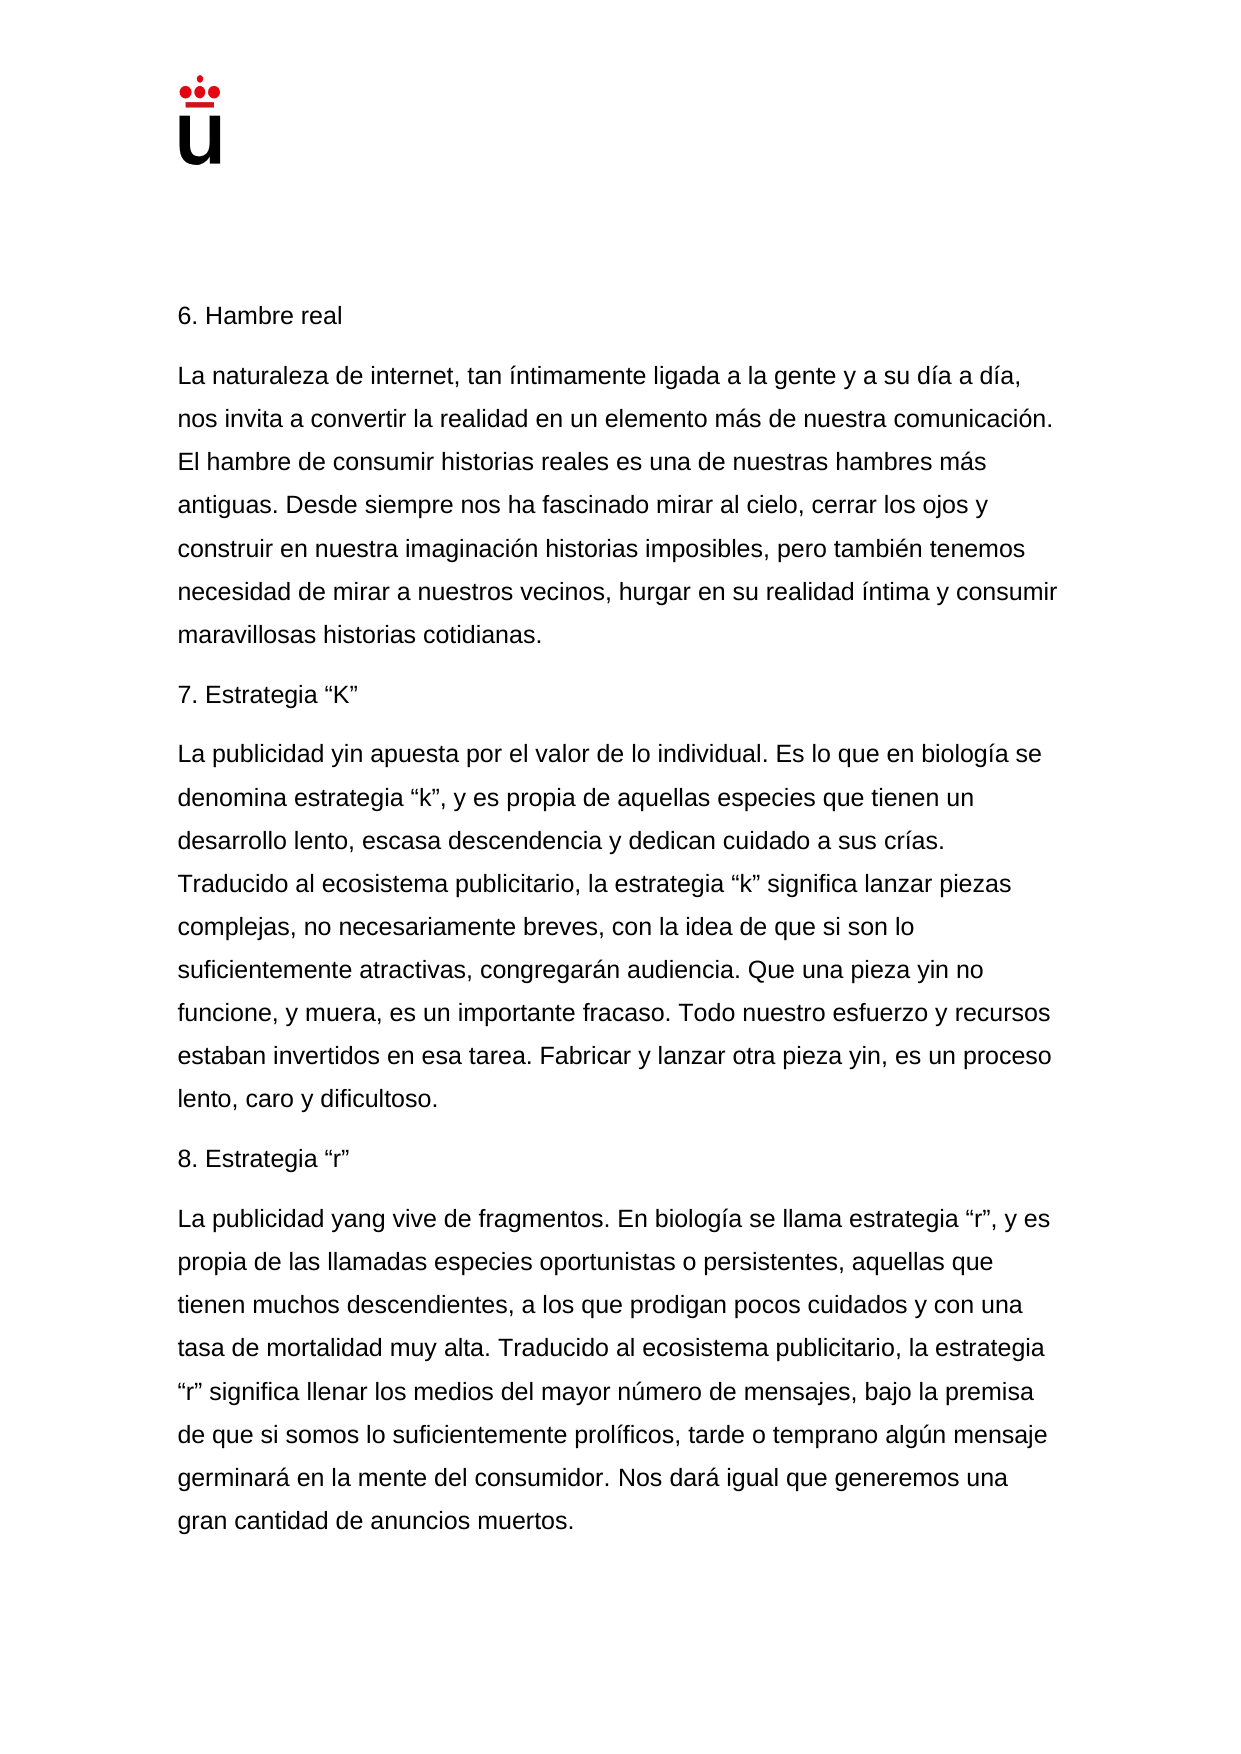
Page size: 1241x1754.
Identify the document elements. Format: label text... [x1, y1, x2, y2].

text 7. Estrategia “K” [177, 679, 1063, 708]
text 8. Estrategia “r” [177, 1144, 1063, 1173]
text La publicidad yang vive de fragmentos. En biología se llama estrategia “r”, y es propia de las llamadas especies oportunistas o persistentes, aquellas que tienen muchos descendientes, a los que prodigan pocos cuidados y con una tasa de mortalidad muy alta. Traducido al ecosistema publicitario, la estrategia “r” significa llenar los medios del mayor número de mensajes, bajo la premisa de que si somos lo suficientemente prolíficos, tarde o temprano algún mensaje germinará en la mente del consumidor. Nos dará igual que generemos una gran cantidad de anuncios muertos. [177, 1204, 1063, 1534]
text La publicidad yin apuesta por el valor de lo individual. Es lo que en biología se denomina estrategia “k”, y es propia de aquellas especies que tienen un desarrollo lento, escasa descendencia y dedican cuidado a sus crías. Traducido al ecosistema publicitario, la estrategia “k” significa lanzar piezas complejas, no necesariamente breves, con la idea de que si son lo suficientemente atractivas, congregarán audiencia. Que una pieza yin no funcione, y muera, es un importante fracaso. Todo nuestro esfuerzo y recursos estaban invertidos en esa tarea. Fabricar y lanzar otra pieza yin, es un proceso lento, caro y dificultoso. [177, 739, 1063, 1113]
text La naturaleza de internet, tan íntimamente ligada a la gente y a su día a día, nos invita a convertir la realidad en un elemento más de nuestra comunicación. El hambre de consumir historias reales es una de nuestras hambres más antiguas. Desde siempre nos ha fascinado mirar al cielo, cerrar los ojos y construir en nuestra imaginación historias imposibles, pero también tenemos necesidad de mirar a nuestros vecinos, hurgar en su realidad íntima y consumir maravillosas historias cotidianas. [177, 361, 1063, 648]
text 6. Hambre real [177, 301, 1063, 330]
picture [178, 75, 226, 167]
